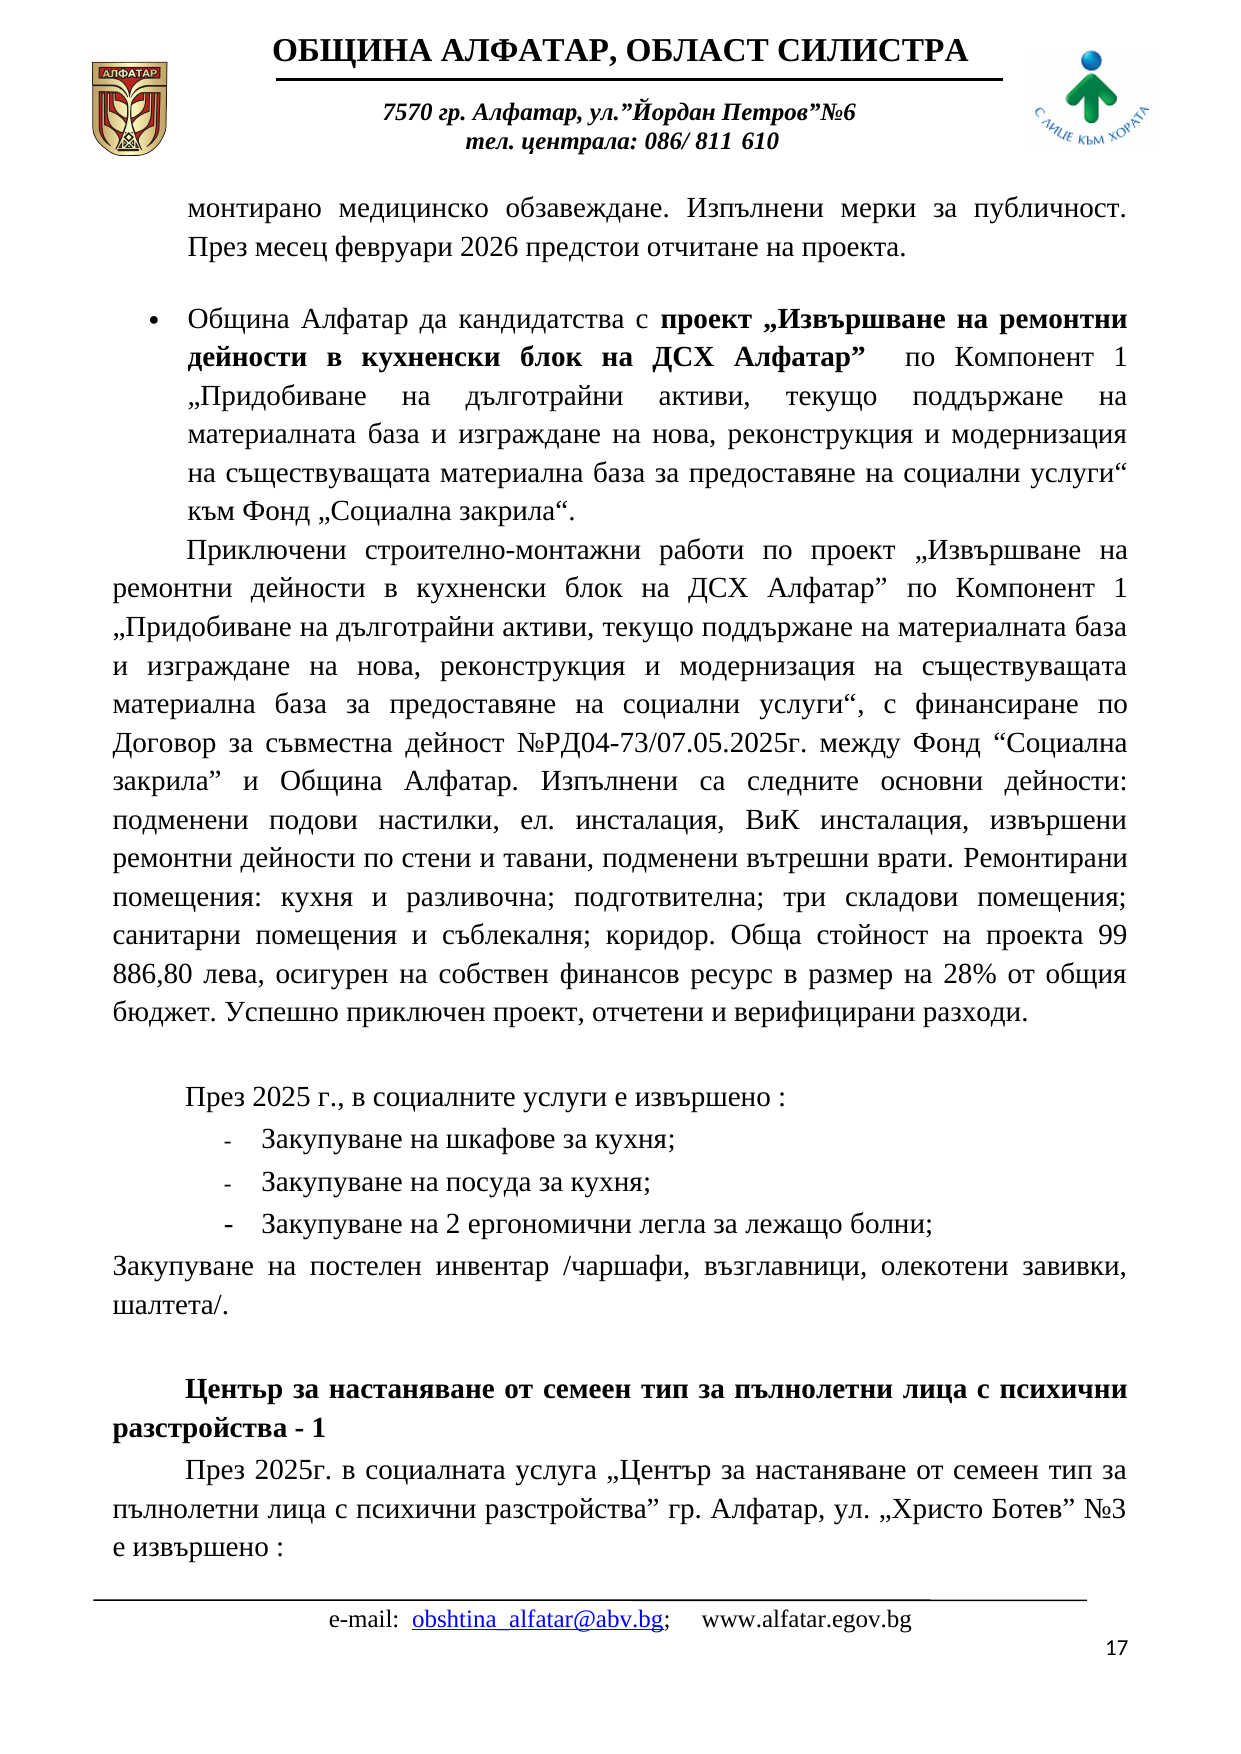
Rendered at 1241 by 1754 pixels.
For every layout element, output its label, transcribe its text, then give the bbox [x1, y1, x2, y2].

text Центьр за настаняване от семеен тип за пълнолетни лица с психични разстройства - 1 [112, 1371, 1128, 1443]
list Закупуване на посуда за кухня; [223, 1164, 1128, 1197]
list монтирано медицинско обзавеждане. Изпълнени мерки за публичност. През месец февруари 2026 предстои отчитане на проекта. [150, 190, 1128, 262]
list Закупуване на шкафове за кухня; [223, 1121, 1128, 1155]
list Закупуване на 2 ергономични легла за лежащо болни; [223, 1206, 1128, 1239]
text През 2025 г., в социалните услуги е извършено : [112, 1079, 1067, 1113]
list Община Алфатар да кандидатства с проект „Извършване на ремонтни дейности в кухненски блок на ДСХ Алфатар” по Компонент 1 „Придобиване на дълготрайни активи, текущо поддържане на материалната база и изграждане на нова, реконструкция и модернизация на съществуващата материална база за предоставяне на социални услуги“ към Фонд „Социална закрила“. [150, 301, 1128, 527]
text През 2025г. в социалната услуга „Център за настаняване от семеен тип за пълнолетни лица с психични разстройства” гр. Алфатар, ул. „Христо Ботев” №3 е извършено : [112, 1452, 1128, 1563]
text Закупуване на постелен инвентар /чаршафи, възглавници, олекотени завивки, шалтета/. [112, 1248, 1128, 1320]
text Приключени строително-монтажни работи по проект „Извършване на ремонтни дейности в кухненски блок на ДСХ Алфатар” по Компонент 1 „Придобиване на дълготрайни активи, текущо поддържане на материалната база и изграждане на нова, реконструкция и модернизация на съществуващата материална база за предоставяне на социални услуги“, с финансиране по Договор за съвместна дейност №РД04-73/07.05.2025г. между Фонд “Социална закрила” и Община Алфатар. Изпълнени са следните основни дейности: подменени подови настилки, ел. инсталация, ВиК инсталация, извършени ремонтни дейности по стени и тавани, подменени вътрешни врати. Ремонтирани помещения: кухня и разливочна; подготвителна; три складови помещения; санитарни помещения и съблекалня; коридор. Обща стойност на проекта 99 886,80 лева, осигурен на собствен финансов ресурс в размер на 28% от общия бюджет. Успешно приключен проект, отчетени и верифицирани разходи. [112, 532, 1128, 1028]
